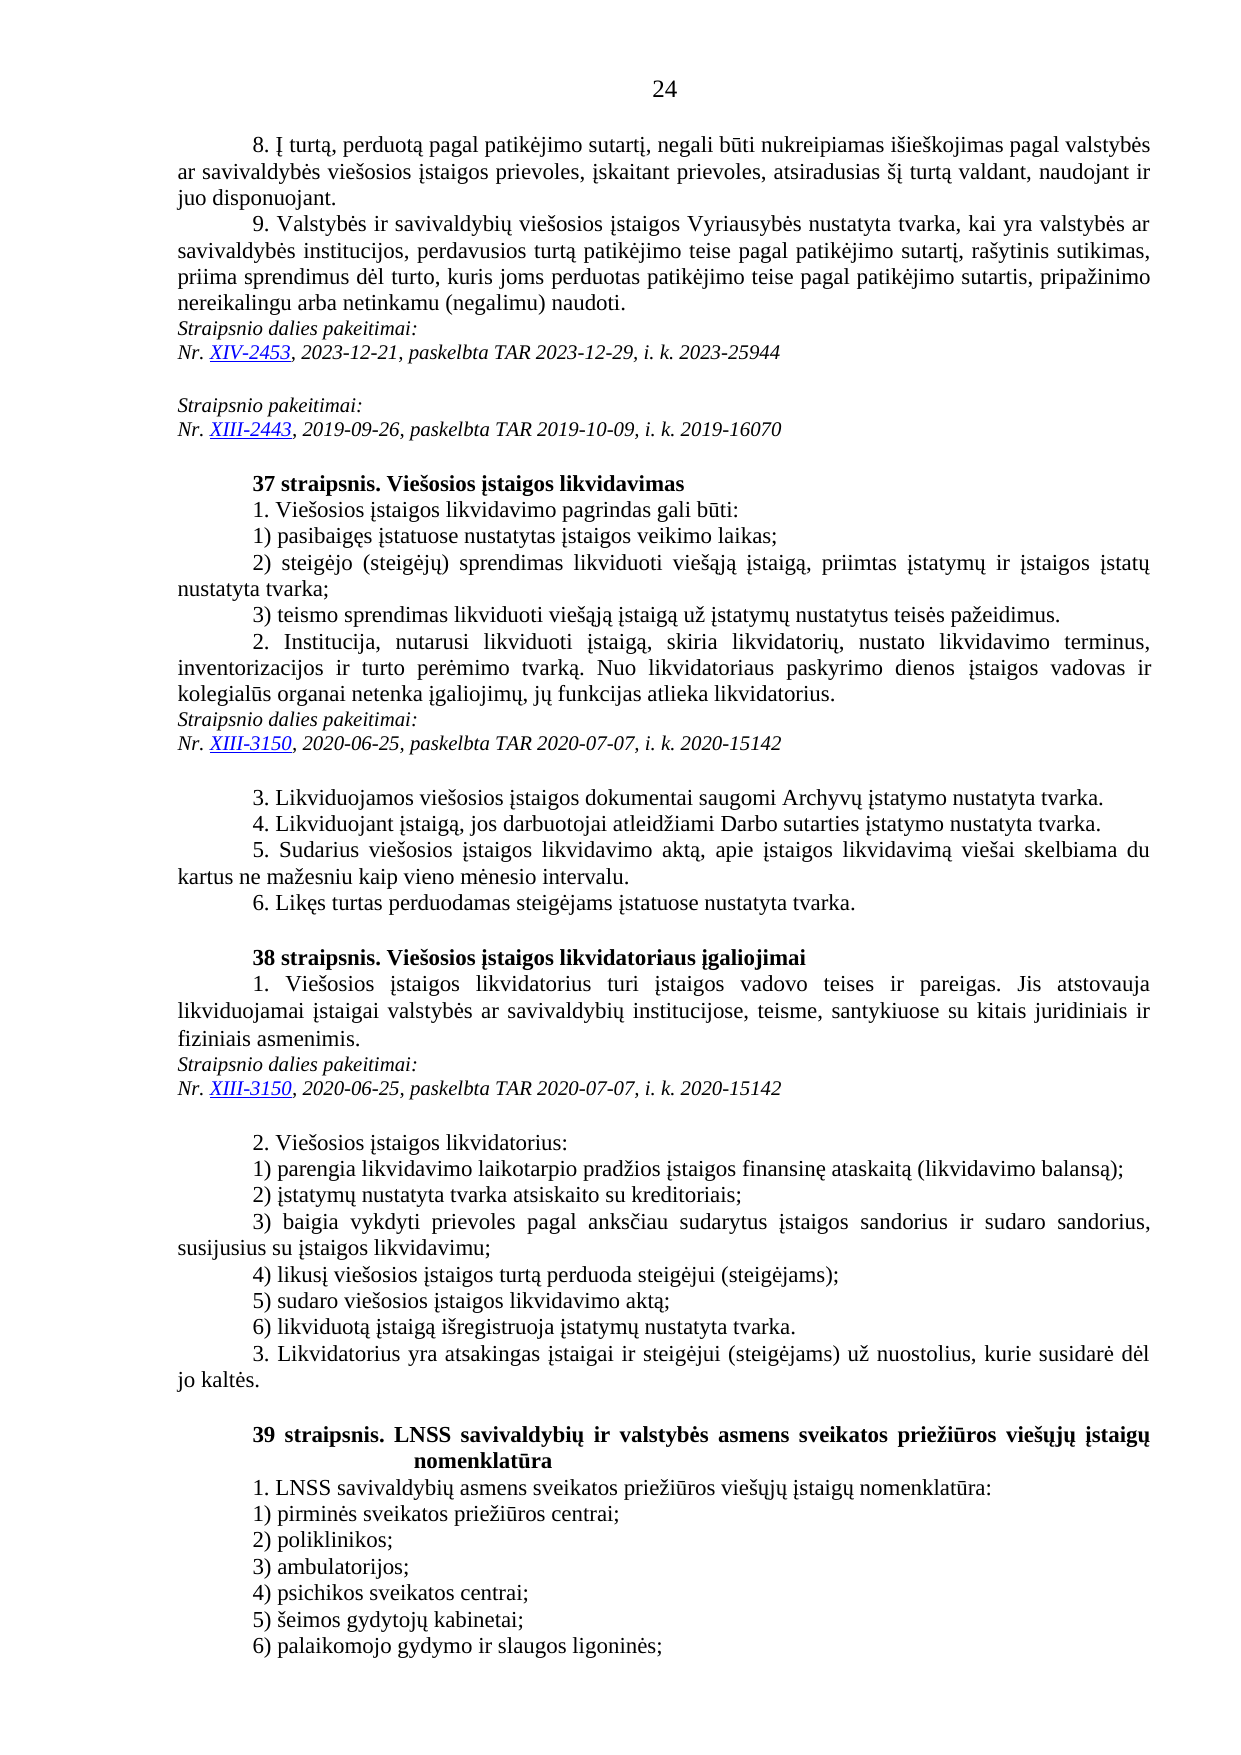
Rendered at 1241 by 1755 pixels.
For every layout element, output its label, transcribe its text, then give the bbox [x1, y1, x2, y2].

text 5) sudaro viešosios įstaigos likvidavimo aktą; [177, 1287, 1152, 1313]
text 4) psichikos sveikatos centrai; [177, 1579, 1152, 1606]
text Straipsnio dalies pakeitimai: [177, 1052, 1152, 1076]
text 4. Likviduojant įstaigą, jos darbuotojai atleidžiami Darbo sutarties įstatymo nustatyta tvarka. [177, 810, 1152, 836]
text Nr. XIII-2443, 2019-09-26, paskelbta TAR 2019-10-09, i. k. 2019-16070 [177, 417, 1152, 441]
text 9. Valstybės ir savivaldybių viešosios įstaigos Vyriausybės nustatyta tvarka, kai yra valstybės ar savivaldybės institucijos, perdavusios turtą patikėjimo teise pagal patikėjimo sutartį, rašytinis sutikimas, priima sprendimus dėl turto, kuris joms perduotas patikėjimo teise pagal patikėjimo sutartis, pripažinimo nereikalingu arba netinkamu (negalimu) naudoti. [177, 210, 1152, 316]
text 39 straipsnis. LNSS savivaldybių ir valstybės asmens sveikatos priežiūros viešųjų įstaigų nomenklatūra [252, 1421, 1152, 1474]
text 2. Institucija, nutarusi likviduoti įstaigą, skiria likvidatorių, nustato likvidavimo terminus, inventorizacijos ir turto perėmimo tvarką. Nuo likvidatoriaus paskyrimo dienos įstaigos vadovas ir kolegialūs organai netenka įgaliojimų, jų funkcijas atlieka likvidatorius. [177, 628, 1152, 707]
text 2) poliklinikos; [177, 1527, 1152, 1553]
text 2) steigėjo (steigėjų) sprendimas likviduoti viešąją įstaigą, priimtas įstatymų ir įstaigos įstatų nustatyta tvarka; [177, 549, 1152, 601]
text Nr. XIV-2453, 2023-12-21, paskelbta TAR 2023-12-29, i. k. 2023-25944 [177, 340, 1152, 364]
text 1) pirminės sveikatos priežiūros centrai; [177, 1500, 1152, 1527]
text 3) ambulatorijos; [177, 1553, 1152, 1579]
text Straipsnio dalies pakeitimai: [177, 707, 1152, 731]
text Straipsnio dalies pakeitimai: [177, 316, 1152, 340]
text 6) palaikomojo gydymo ir slaugos ligoninės; [177, 1632, 1152, 1658]
text 5) šeimos gydytojų kabinetai; [177, 1606, 1152, 1632]
text 6. Likęs turtas perduodamas steigėjams įstatuose nustatyta tvarka. [177, 889, 1152, 915]
text 3. Likvidatorius yra atsakingas įstaigai ir steigėjui (steigėjams) už nuostolius, kurie susidarė dėl jo kaltės. [177, 1340, 1152, 1392]
text Nr. XIII-3150, 2020-06-25, paskelbta TAR 2020-07-07, i. k. 2020-15142 [177, 1076, 1152, 1100]
text 6) likviduotą įstaigą išregistruoja įstatymų nustatyta tvarka. [177, 1313, 1152, 1340]
text 1. LNSS savivaldybių asmens sveikatos priežiūros viešųjų įstaigų nomenklatūra: [177, 1474, 1152, 1500]
text 37 straipsnis. Viešosios įstaigos likvidavimas [177, 469, 1152, 496]
text Straipsnio pakeitimai: [177, 393, 1152, 417]
text 2. Viešosios įstaigos likvidatorius: [177, 1129, 1152, 1155]
text 3) teismo sprendimas likviduoti viešąją įstaigą už įstatymų nustatytus teisės pažeidimus. [177, 601, 1152, 628]
text 4) likusį viešosios įstaigos turtą perduoda steigėjui (steigėjams); [177, 1261, 1152, 1287]
text 2) įstatymų nustatyta tvarka atsiskaito su kreditoriais; [177, 1182, 1152, 1208]
text 1. Viešosios įstaigos likvidavimo pagrindas gali būti: [177, 496, 1152, 522]
text 38 straipsnis. Viešosios įstaigos likvidatoriaus įgaliojimai [177, 944, 1152, 971]
text 1. Viešosios įstaigos likvidatorius turi įstaigos vadovo teises ir pareigas. Jis atstovauja likviduojamai įstaigai valstybės ar savivaldybių institucijose, teisme, santykiuose su kitais juridiniais ir fiziniais asmenimis. [177, 971, 1152, 1052]
text 3. Likviduojamos viešosios įstaigos dokumentai saugomi Archyvų įstatymo nustatyta tvarka. [177, 784, 1152, 810]
text 1) parengia likvidavimo laikotarpio pradžios įstaigos finansinę ataskaitą (likvidavimo balansą); [177, 1155, 1152, 1182]
text 3) baigia vykdyti prievoles pagal anksčiau sudarytus įstaigos sandorius ir sudaro sandorius, susijusius su įstaigos likvidavimu; [177, 1208, 1152, 1261]
text 8. Į turtą, perduotą pagal patikėjimo sutartį, negali būti nukreipiamas išieškojimas pagal valstybės ar savivaldybės viešosios įstaigos prievoles, įskaitant prievoles, atsiradusias šį turtą valdant, naudojant ir juo disponuojant. [177, 131, 1152, 210]
text 1) pasibaigęs įstatuose nustatytas įstaigos veikimo laikas; [177, 522, 1152, 549]
text 5. Sudarius viešosios įstaigos likvidavimo aktą, apie įstaigos likvidavimą viešai skelbiama du kartus ne mažesniu kaip vieno mėnesio intervalu. [177, 836, 1152, 889]
text Nr. XIII-3150, 2020-06-25, paskelbta TAR 2020-07-07, i. k. 2020-15142 [177, 731, 1152, 755]
